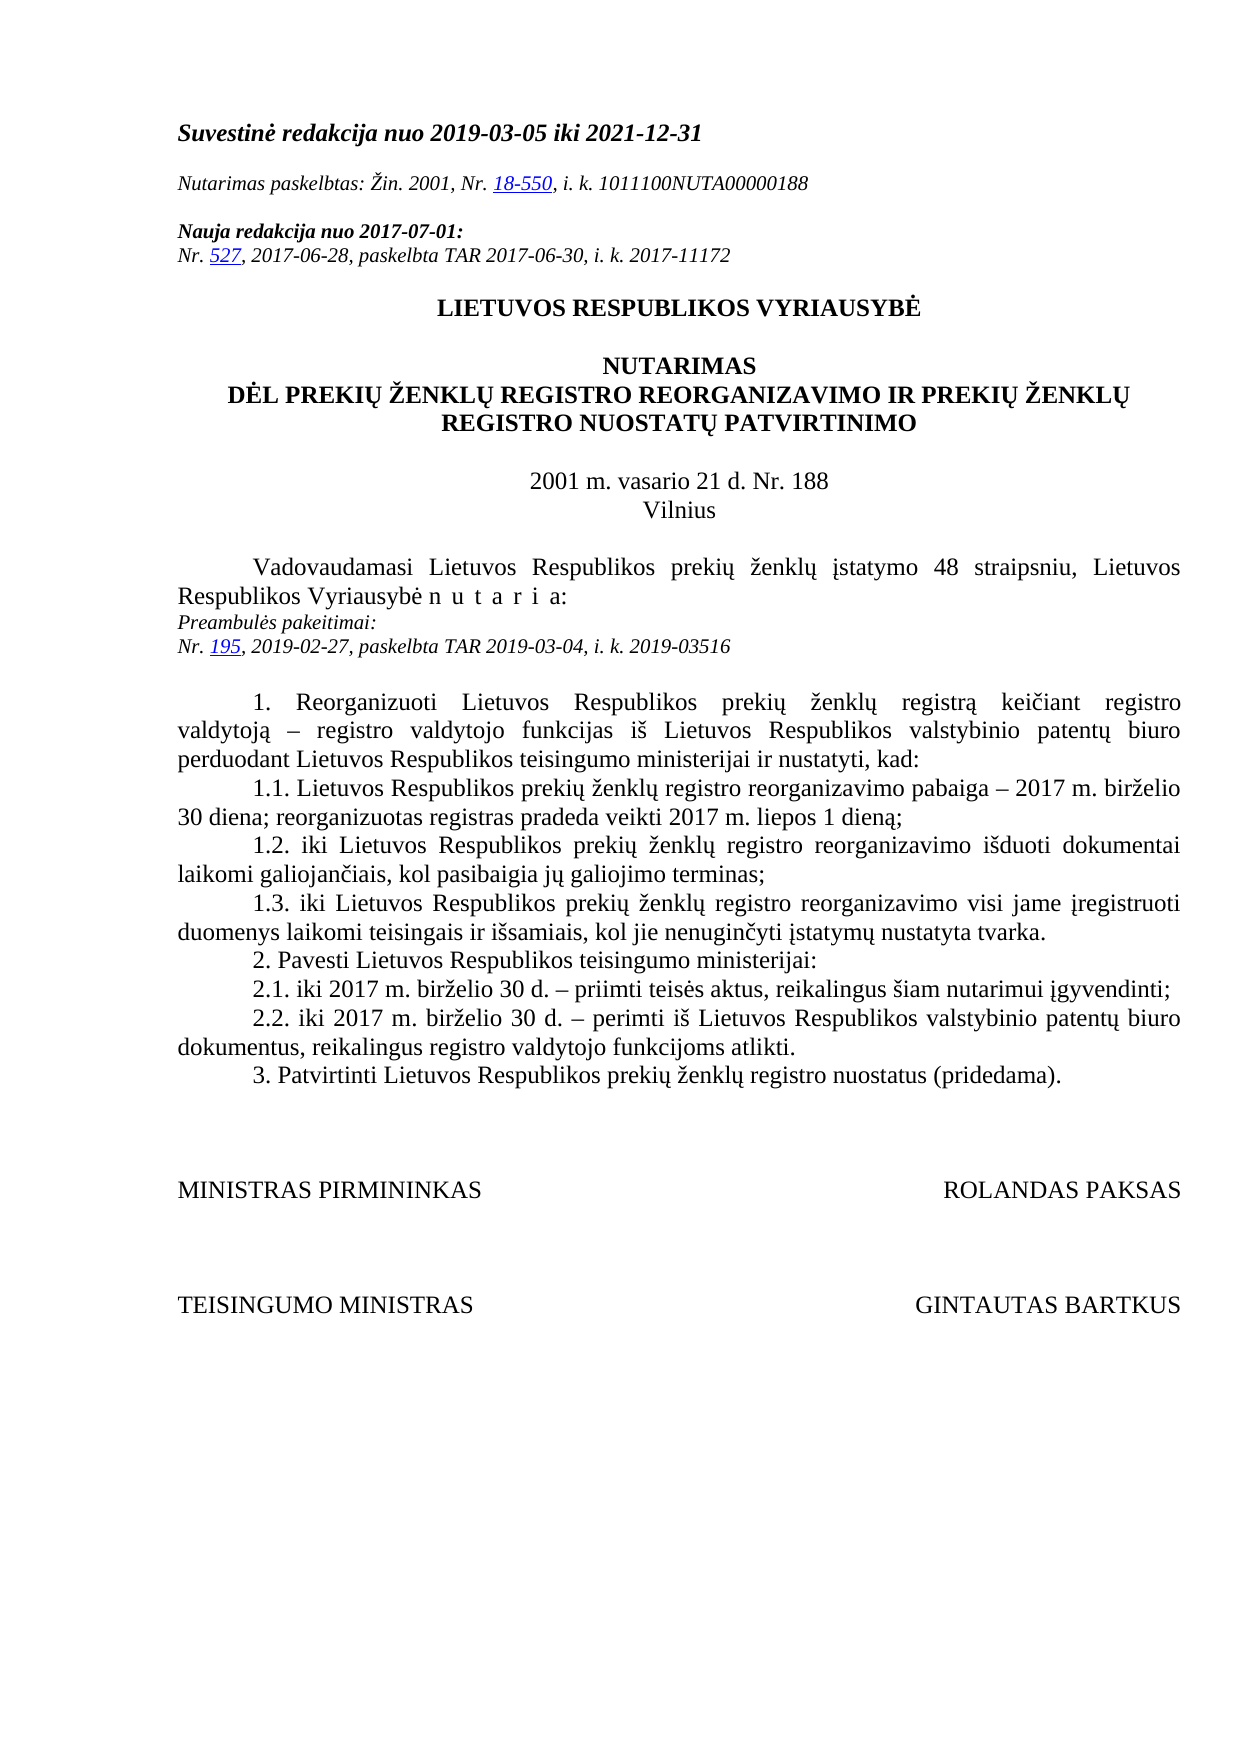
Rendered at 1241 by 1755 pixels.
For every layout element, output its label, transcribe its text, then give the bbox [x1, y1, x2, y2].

text Suvestinė redakcija nuo 2019-03-05 iki 2021-12-31 [177, 118, 1181, 147]
text 1. Reorganizuoti Lietuvos Respublikos prekių ženklų registrą keičiant registro valdytoją – registro valdytojo funkcijas iš Lietuvos Respublikos valstybinio patentų biuro perduodant Lietuvos Respublikos teisingumo ministerijai ir nustatyti, kad: [177, 687, 1181, 773]
text 2. Pavesti Lietuvos Respublikos teisingumo ministerijai: [177, 945, 1181, 974]
text LIETUVOS RESPUBLIKOS VYRIAUSYBĖ [177, 293, 1181, 322]
text Vadovaudamasi Lietuvos Respublikos prekių ženklų įstatymo 48 straipsniu, Lietuvos Respublikos Vyriausybė nutaria: [177, 552, 1181, 610]
text Nutarimas paskelbtas: Žin. 2001, Nr. 18-550, i. k. 1011100NUTA00000188 [177, 171, 1181, 195]
text 1.1. Lietuvos Respublikos prekių ženklų registro reorganizavimo pabaiga – 2017 m. birželio 30 diena; reorganizuotas registras pradeda veikti 2017 m. liepos 1 dieną; [177, 773, 1181, 830]
text Nr. 195, 2019-02-27, paskelbta TAR 2019-03-04, i. k. 2019-03516 [177, 634, 1181, 658]
text DĖL PREKIŲ ŽENKLŲ REGISTRO REORGANIZAVIMO IR PREKIŲ ŽENKLŲ REGISTRO NUOSTATŲ PATVIRTINIMO [177, 380, 1181, 437]
text Preambulės pakeitimai: [177, 610, 1181, 634]
text Nr. 527, 2017-06-28, paskelbta TAR 2017-06-30, i. k. 2017-11172 [177, 243, 1181, 267]
text NUTARIMAS [177, 351, 1181, 380]
text 3. Patvirtinti Lietuvos Respublikos prekių ženklų registro nuostatus (pridedama). [177, 1060, 1181, 1089]
text Teisingumo ministras Gintautas Bartkus [177, 1290, 1181, 1319]
text 1.2. iki Lietuvos Respublikos prekių ženklų registro reorganizavimo išduoti dokumentai laikomi galiojančiais, kol pasibaigia jų galiojimo terminas; [177, 830, 1181, 888]
text Ministras Pirmininkas Rolandas Paksas [177, 1175, 1181, 1204]
text 2.1. iki 2017 m. birželio 30 d. – priimti teisės aktus, reikalingus šiam nutarimui įgyvendinti; [177, 974, 1181, 1003]
text 2001 m. vasario 21 d. Nr. 188 [177, 466, 1181, 495]
text Nauja redakcija nuo 2017-07-01: [177, 219, 1181, 243]
text 1.3. iki Lietuvos Respublikos prekių ženklų registro reorganizavimo visi jame įregistruoti duomenys laikomi teisingais ir išsamiais, kol jie nenuginčyti įstatymų nustatyta tvarka. [177, 888, 1181, 945]
text Vilnius [177, 495, 1181, 523]
text 2.2. iki 2017 m. birželio 30 d. – perimti iš Lietuvos Respublikos valstybinio patentų biuro dokumentus, reikalingus registro valdytojo funkcijoms atlikti. [177, 1003, 1181, 1060]
